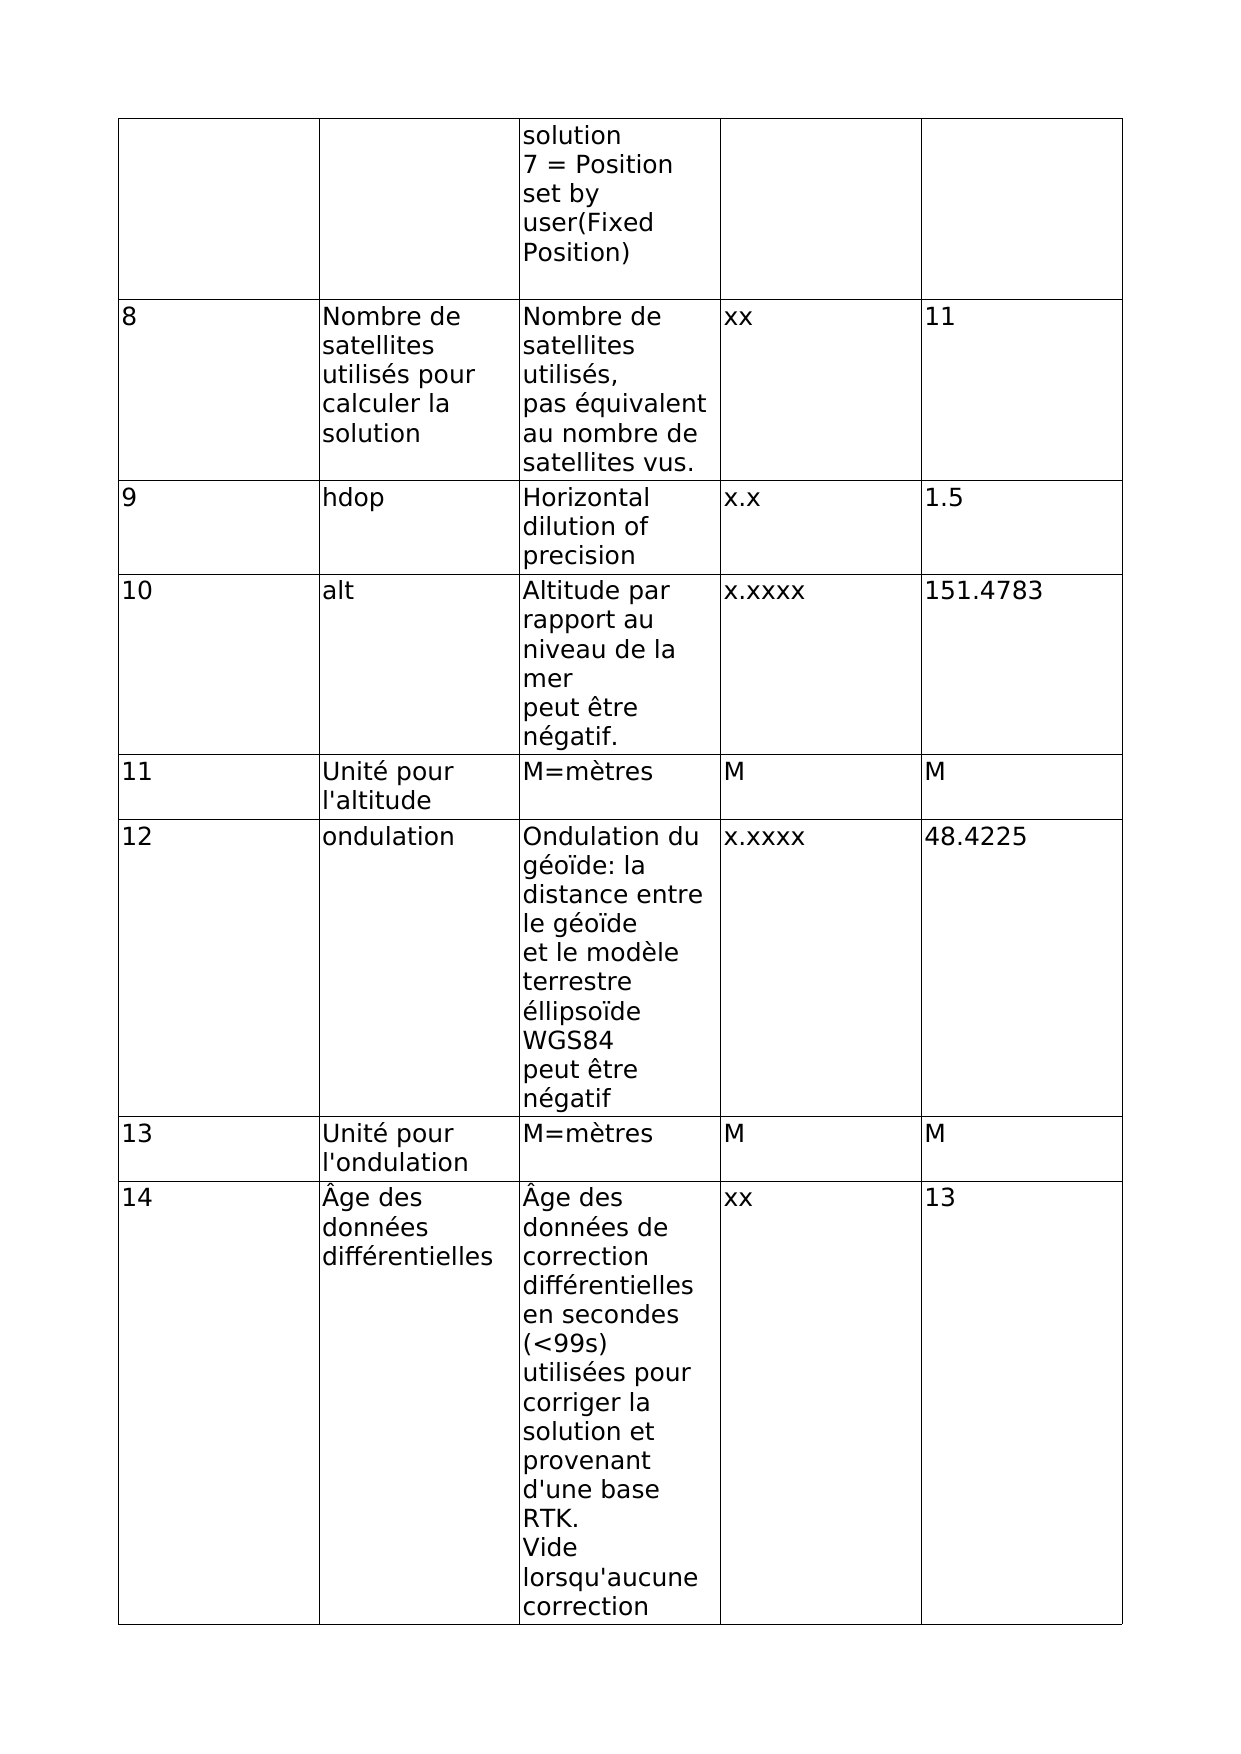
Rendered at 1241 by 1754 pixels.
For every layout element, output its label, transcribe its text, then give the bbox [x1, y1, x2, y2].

table_cell x.xxxx [721, 575, 921, 754]
table_cell 151.4783 [922, 575, 1122, 754]
table_cell 1.5 [922, 481, 1122, 573]
table_cell 9 [119, 481, 319, 573]
table_cell solution 7 = Position set by user(Fixed Position) [520, 119, 720, 299]
table_cell M [721, 1117, 921, 1181]
table_cell Âge des données différentielles [320, 1182, 519, 1624]
table_cell 10 [119, 575, 319, 754]
table_cell 11 [922, 300, 1122, 480]
table_cell M [922, 1117, 1122, 1181]
table_cell M [721, 755, 921, 819]
table_cell 8 [119, 300, 319, 480]
table_cell [119, 119, 319, 299]
table_cell Horizontal dilution of precision [520, 481, 720, 573]
table_cell Nombre de satellites utilisés, pas équivalent au nombre de satellites vus. [520, 300, 720, 480]
table_cell xx [721, 1182, 921, 1624]
table_cell Ondulation du géoïde: la distance entre le géoïde et le modèle terrestre éllipsoïde WGS84 peut être négatif [520, 820, 720, 1116]
table_cell hdop [320, 481, 519, 573]
table_cell Âge des données de correction différentielles en secondes (<99s) utilisées pour corriger la solution et provenant d'une base RTK. Vide lorsqu'aucune correction [520, 1182, 720, 1624]
table_cell Altitude par rapport au niveau de la mer peut être négatif. [520, 575, 720, 754]
table_cell M=mètres [520, 1117, 720, 1181]
table_cell 13 [119, 1117, 319, 1181]
table_cell [922, 119, 1122, 299]
table_cell x.x [721, 481, 921, 573]
table_cell [320, 119, 519, 299]
table_cell Unité pour l'altitude [320, 755, 519, 819]
table_cell ondulation [320, 820, 519, 1116]
table_cell Nombre de satellites utilisés pour calculer la solution [320, 300, 519, 480]
table_cell 14 [119, 1182, 319, 1624]
table_cell 13 [922, 1182, 1122, 1624]
table_cell [721, 119, 921, 299]
table_cell M [922, 755, 1122, 819]
table_cell 11 [119, 755, 319, 819]
table_cell 12 [119, 820, 319, 1116]
table_cell Unité pour l'ondulation [320, 1117, 519, 1181]
table_cell x.xxxx [721, 820, 921, 1116]
table_cell M=mètres [520, 755, 720, 819]
table_cell alt [320, 575, 519, 754]
table_cell xx [721, 300, 921, 480]
table_cell 48.4225 [922, 820, 1122, 1116]
